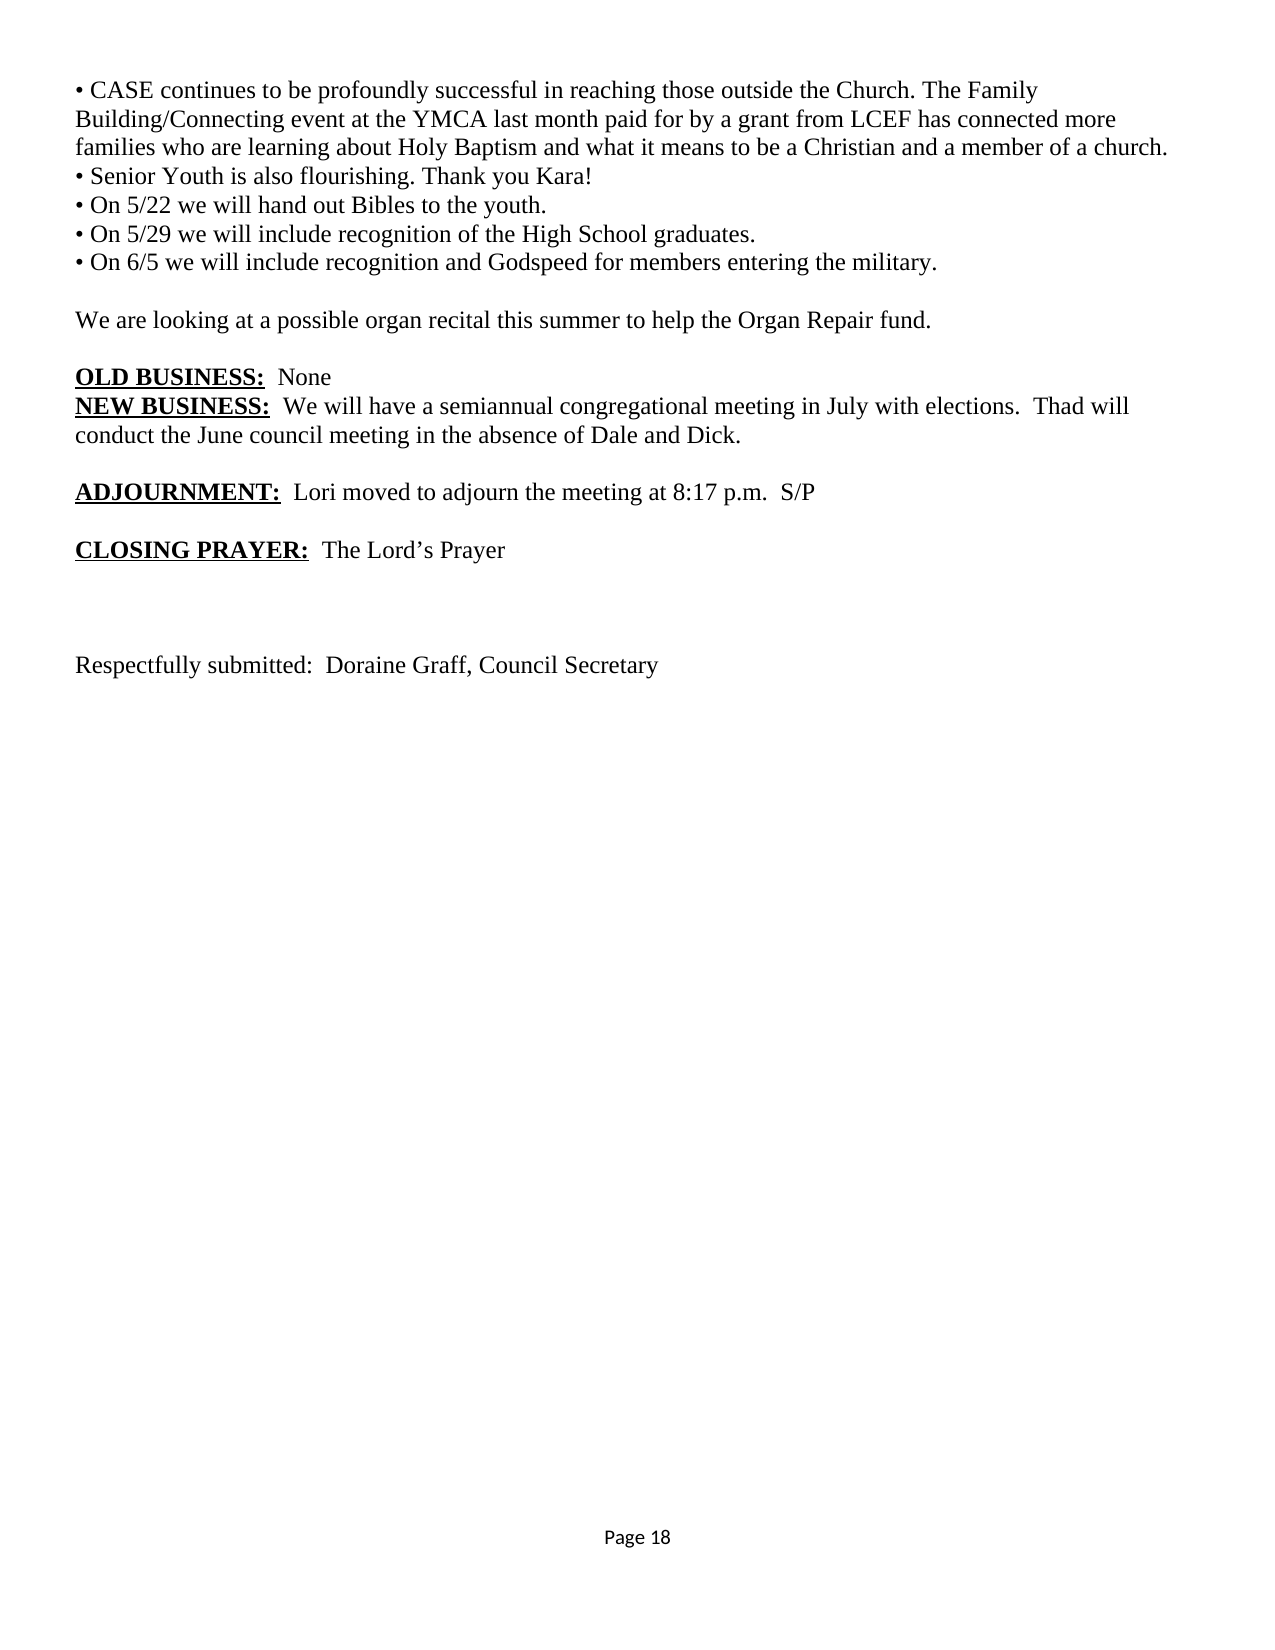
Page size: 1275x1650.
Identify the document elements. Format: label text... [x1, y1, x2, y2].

text We are looking at a possible organ recital this summer to help the Organ Repair fund. [75, 305, 1200, 334]
text • CASE continues to be profoundly successful in reaching those outside the Church. The Family [75, 75, 1200, 104]
text Building/Connecting event at the YMCA last month paid for by a grant from LCEF has connected more [75, 104, 1200, 132]
text • On 6/5 we will include recognition and Godspeed for members entering the military. [75, 247, 1200, 276]
text NEW BUSINESS: We will have a semiannual congregational meeting in July with elections. Thad will conduct the June council meeting in the absence of Dale and Dick. [75, 391, 1200, 449]
text • On 5/22 we will hand out Bibles to the youth. [75, 190, 1200, 219]
text OLD BUSINESS: None [75, 362, 1200, 391]
text families who are learning about Holy Baptism and what it means to be a Christian and a member of a church. [75, 132, 1200, 161]
text Respectfully submitted: Doraine Graff, Council Secretary [75, 650, 1200, 679]
text • Senior Youth is also flourishing. Thank you Kara! [75, 161, 1200, 190]
text • On 5/29 we will include recognition of the High School graduates. [75, 219, 1200, 247]
text ADJOURNMENT: Lori moved to adjourn the meeting at 8:17 p.m. S/P [75, 477, 1200, 506]
text CLOSING PRAYER: The Lord’s Prayer [75, 535, 1200, 564]
